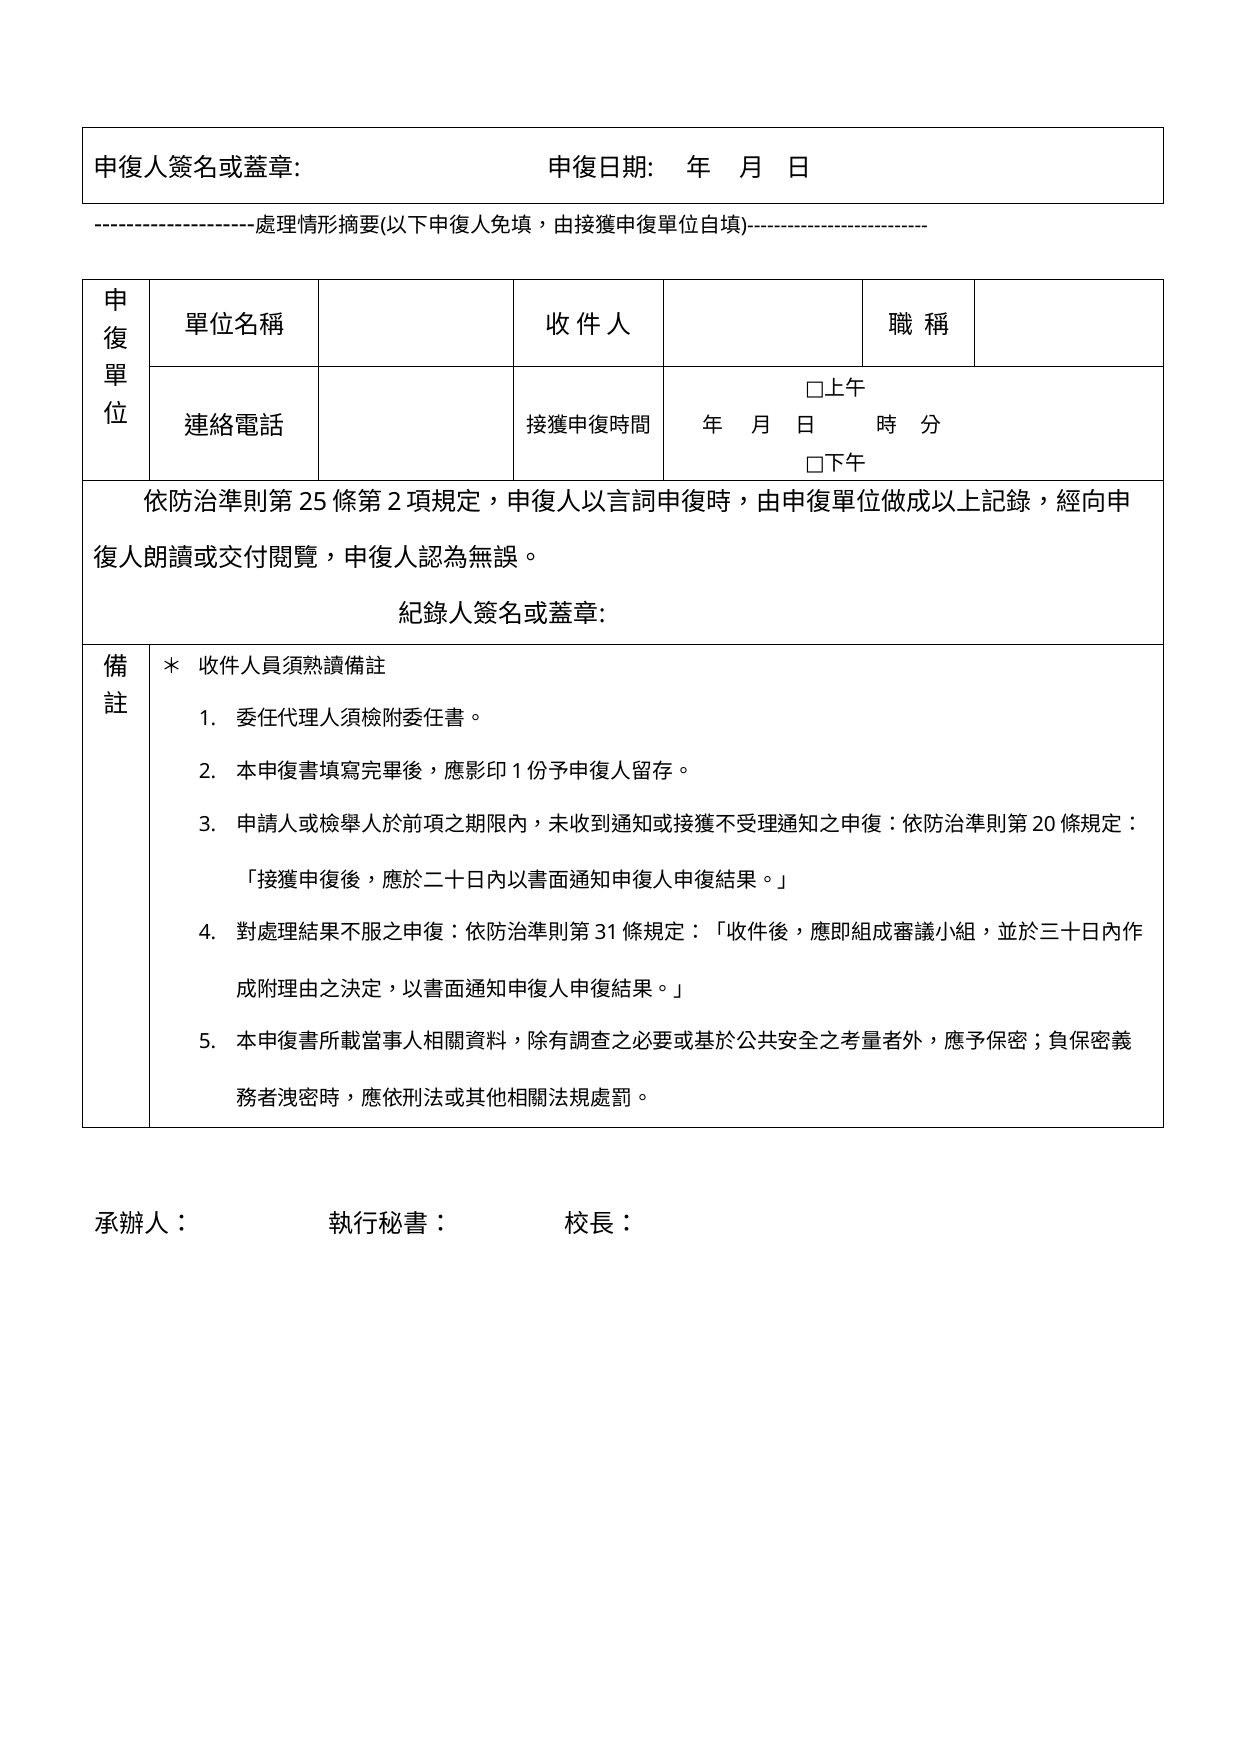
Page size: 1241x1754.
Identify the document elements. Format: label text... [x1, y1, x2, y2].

table_header [319, 280, 513, 366]
table_header [975, 280, 1163, 366]
table_cell 備 註 [83, 645, 149, 1127]
table_header [664, 280, 862, 366]
table_cell 接獲申復時間 [514, 367, 663, 480]
table_cell 連絡電話 [150, 367, 318, 480]
table_header 職 稱 [863, 280, 974, 366]
table_header 申 復 單 位 [83, 280, 149, 480]
table_cell 依防治準則第25條第2項規定，申復人以言詞申復時，由申復單位做成以上記錄，經向申復人朗讀或交付閱覽，申復人認為無誤。 紀錄人簽名或蓋章: [83, 481, 1163, 644]
table_cell 收件人員須熟讀備註 委任代理人須檢附委任書。 本申復書填寫完畢後，應影印1份予申復人留存。 申請人或檢舉人於前項之期限內，未收到通知或接獲不受理通知之申復：依防治準則第20條規定：「接獲申復後，應於二十日內以書面通知申復人申復結果。」 對處理結果不服之申復：依防治準則第31條規定：「收件後，應即組成審議小組，並於三十日內作成附理由之決定，以書面通知申復人申復結果。」 本申復書所載當事人相關資料，除有調查之必要或基於公共安全之考量者外，應予保密；負保密義務者洩密時，應依刑法或其他相關法規處罰。 [150, 645, 1163, 1127]
text --------------------處理情形摘要(以下申復人免填，由接獲申復單位自填)--------------------------- [94, 204, 1162, 242]
table_header 收 件 人 [514, 280, 663, 366]
table_cell □上午 年 月 日 時 分 □下午 [664, 367, 1163, 480]
table_cell [319, 367, 513, 480]
table_header 單位名稱 [150, 280, 318, 366]
table_cell 申復人簽名或蓋章: 申復日期: 年 月 日 [83, 128, 1163, 203]
text 承辦人： 執行秘書： 校長： [94, 1203, 1162, 1240]
